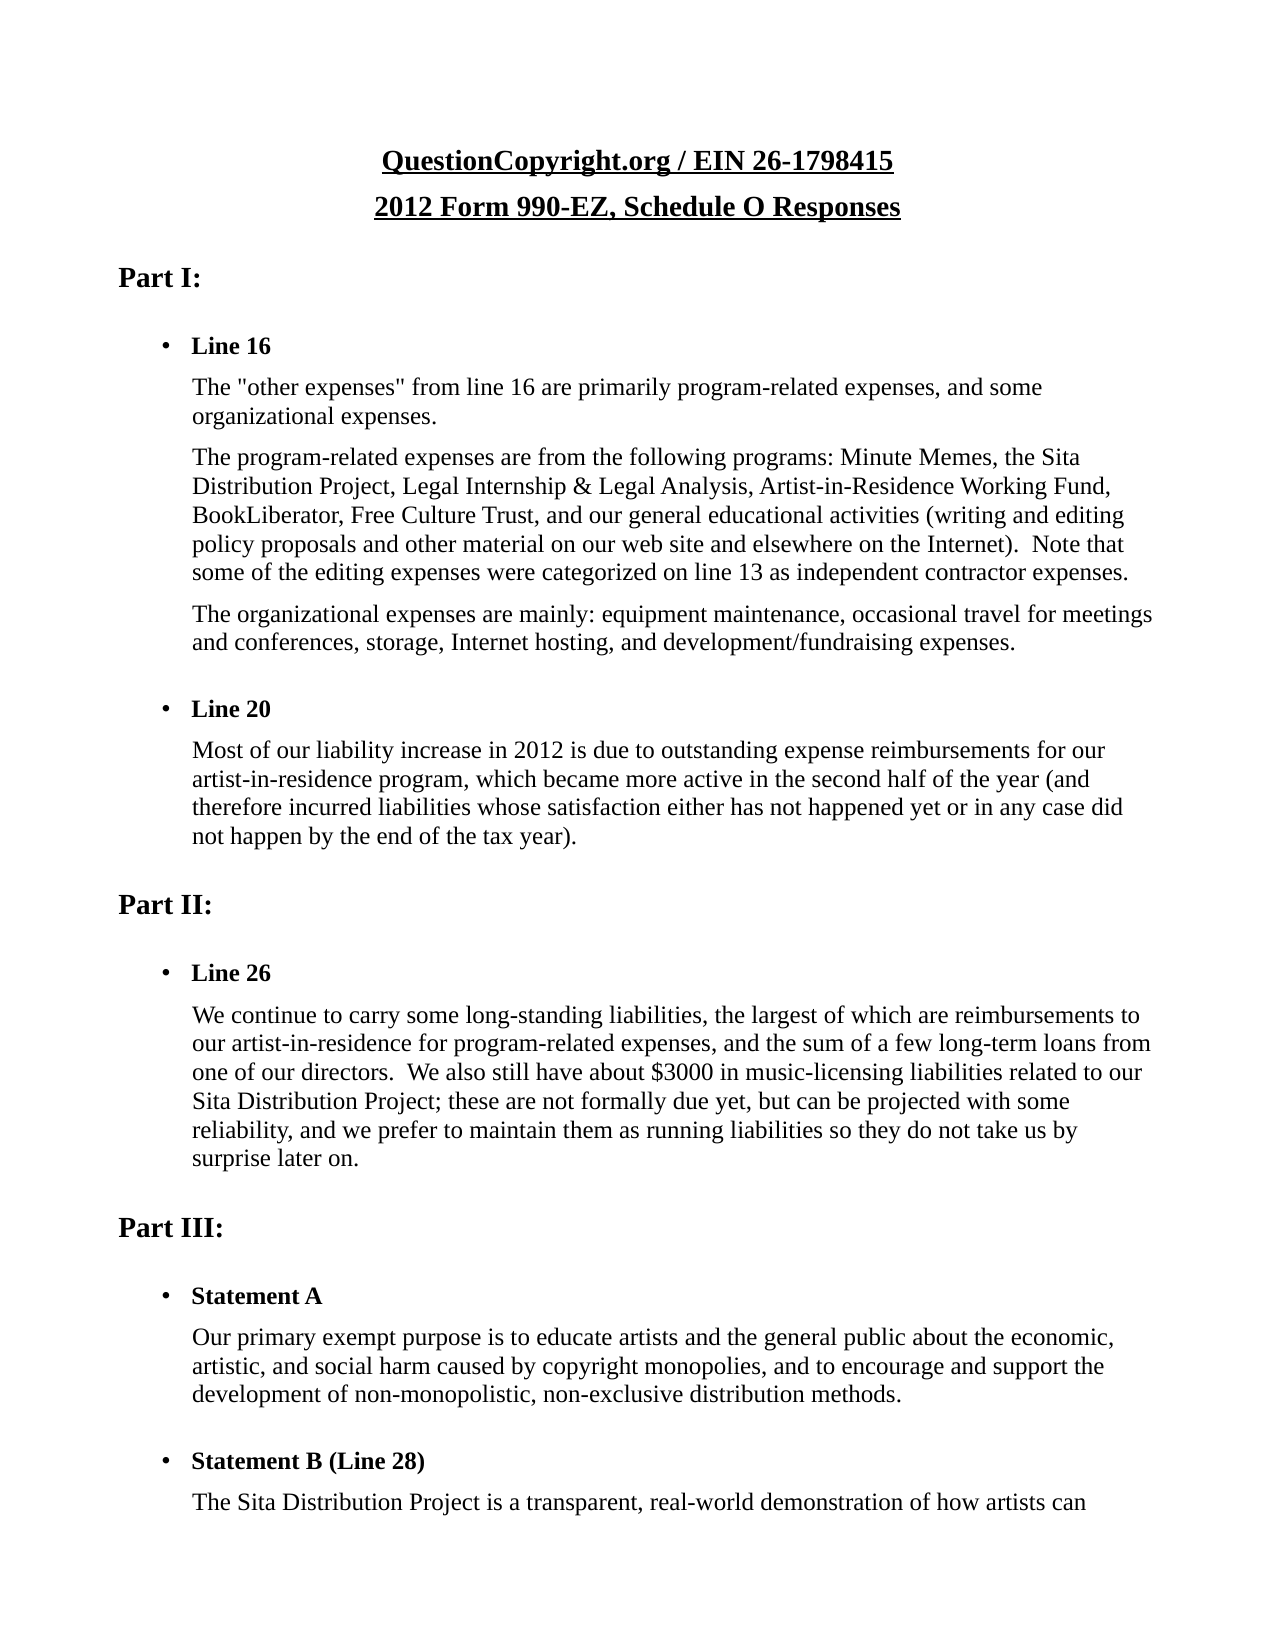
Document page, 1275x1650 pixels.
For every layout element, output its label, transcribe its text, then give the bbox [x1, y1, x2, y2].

subtitle Statement B (Line 28) [162, 1446, 1157, 1474]
list We continue to carry some long-standing liabilities, the largest of which are reimbursements to our artist-in-residence for program-related expenses, and the sum of a few long-term loans from one of our directors. We also still have about $3000 in music-licensing liabilities related to our Sita Distribution Project; these are not formally due yet, but can be projected with some reliability, and we prefer to maintain them as running liabilities so they do not take us by surprise later on. [162, 1000, 1157, 1172]
subtitle Line 26 [162, 958, 1157, 987]
subtitle Line 20 [162, 694, 1157, 722]
subtitle QuestionCopyright.org / EIN 26-1798415 [118, 143, 1157, 177]
list Our primary exempt purpose is to educate artists and the general public about the economic, artistic, and social harm caused by copyright monopolies, and to encourage and support the development of non-monopolistic, non-exclusive distribution methods. [162, 1322, 1157, 1408]
subtitle Part II: [118, 887, 1157, 921]
subtitle Statement A [162, 1281, 1157, 1309]
subtitle Part III: [118, 1210, 1157, 1243]
list Most of our liability increase in 2012 is due to outstanding expense reimbursements for our artist-in-residence program, which became more active in the second half of the year (and therefore incurred liabilities whose satisfaction either has not happened yet or in any case did not happen by the end of the tax year). [162, 735, 1157, 850]
text 2012 Form 990-EZ, Schedule O Responses [118, 189, 1157, 223]
list The organizational expenses are mainly: equipment maintenance, occasional travel for meetings and conferences, storage, Internet hosting, and development/fundraising expenses. [162, 599, 1157, 656]
list The program-related expenses are from the following programs: Minute Memes, the Sita Distribution Project, Legal Internship & Legal Analysis, Artist-in-Residence Working Fund, BookLiberator, Free Culture Trust, and our general educational activities (writing and editing policy proposals and other material on our web site and elsewhere on the Internet). Note that some of the editing expenses were categorized on line 13 as independent contractor expenses. [162, 442, 1157, 586]
list The Sita Distribution Project is a transparent, real-world demonstration of how artists can [162, 1487, 1157, 1516]
subtitle Part I: [118, 260, 1157, 294]
list The "other expenses" from line 16 are primarily program-related expenses, and some organizational expenses. [162, 372, 1157, 430]
subtitle Line 16 [162, 331, 1157, 360]
